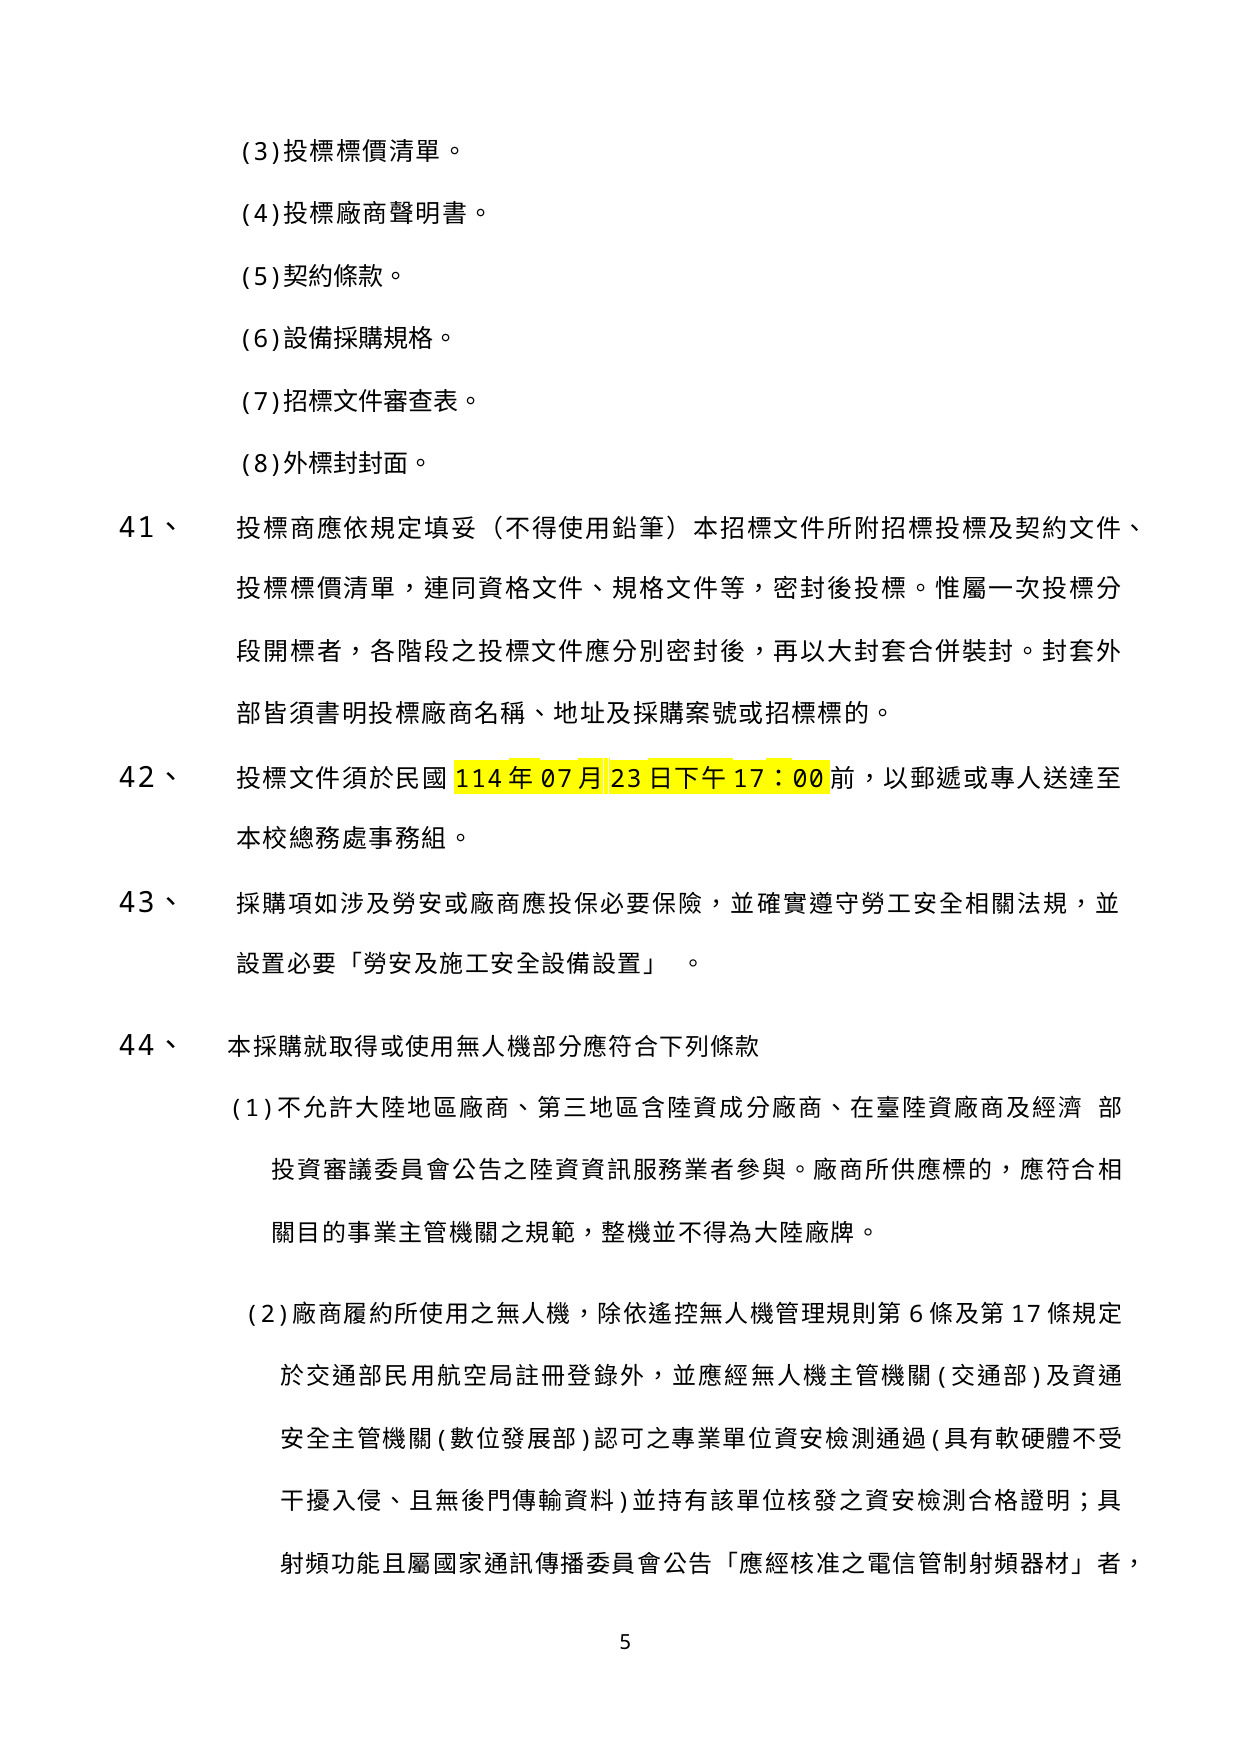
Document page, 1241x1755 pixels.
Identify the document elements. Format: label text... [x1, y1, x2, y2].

text (7)招標文件審查表。 [118, 358, 1122, 420]
list 採購項如涉及勞安或廠商應投保必要保險，並確實遵守勞工安全相關法規，並設置必要「勞安及施工安全設備設置」 。 [118, 858, 1122, 983]
list 投標商應依規定填妥（不得使用鉛筆）本招標文件所附招標投標及契約文件、投標標價清單，連同資格文件、規格文件等，密封後投標。惟屬一次投標分段開標者，各階段之投標文件應分別密封後，再以大封套合併裝封。封套外部皆須書明投標廠商名稱、地址及採購案號或招標標的。 [118, 483, 1122, 733]
text (3)投標標價清單。 [118, 108, 1122, 170]
text (8)外標封封面。 [118, 420, 1122, 483]
text (2)廠商履約所使用之無人機，除依遙控無人機管理規則第6條及第17條規定於交通部民用航空局註冊登錄外，並應經無人機主管機關(交通部)及資通安全主管機關(數位發展部)認可之專業單位資安檢測通過(具有軟硬體不受干擾入侵、且無後門傳輸資料)並持有該單位核發之資安檢測合格證明；具射頻功能且屬國家通訊傳播委員會公告「應經核准之電信管制射頻器材」者，應取得該會核發之審驗證明。 [118, 1270, 1122, 1583]
list 投標文件須於民國114年07月23日下午17：00前，以郵遞或專人送達至本校總務處事務組。 [118, 733, 1122, 858]
text (5)契約條款。 [118, 233, 1122, 295]
text (4)投標廠商聲明書。 [118, 170, 1122, 233]
text (1)不允許大陸地區廠商、第三地區含陸資成分廠商、在臺陸資廠商及經濟 部投資審議委員會公告之陸資資訊服務業者參與。廠商所供應標的，應符合相關目的事業主管機關之規範，整機並不得為大陸廠牌。 [212, 1064, 1122, 1251]
list 本採購就取得或使用無人機部分應符合下列條款 [118, 1001, 1122, 1064]
text (6)設備採購規格。 [118, 295, 1122, 358]
